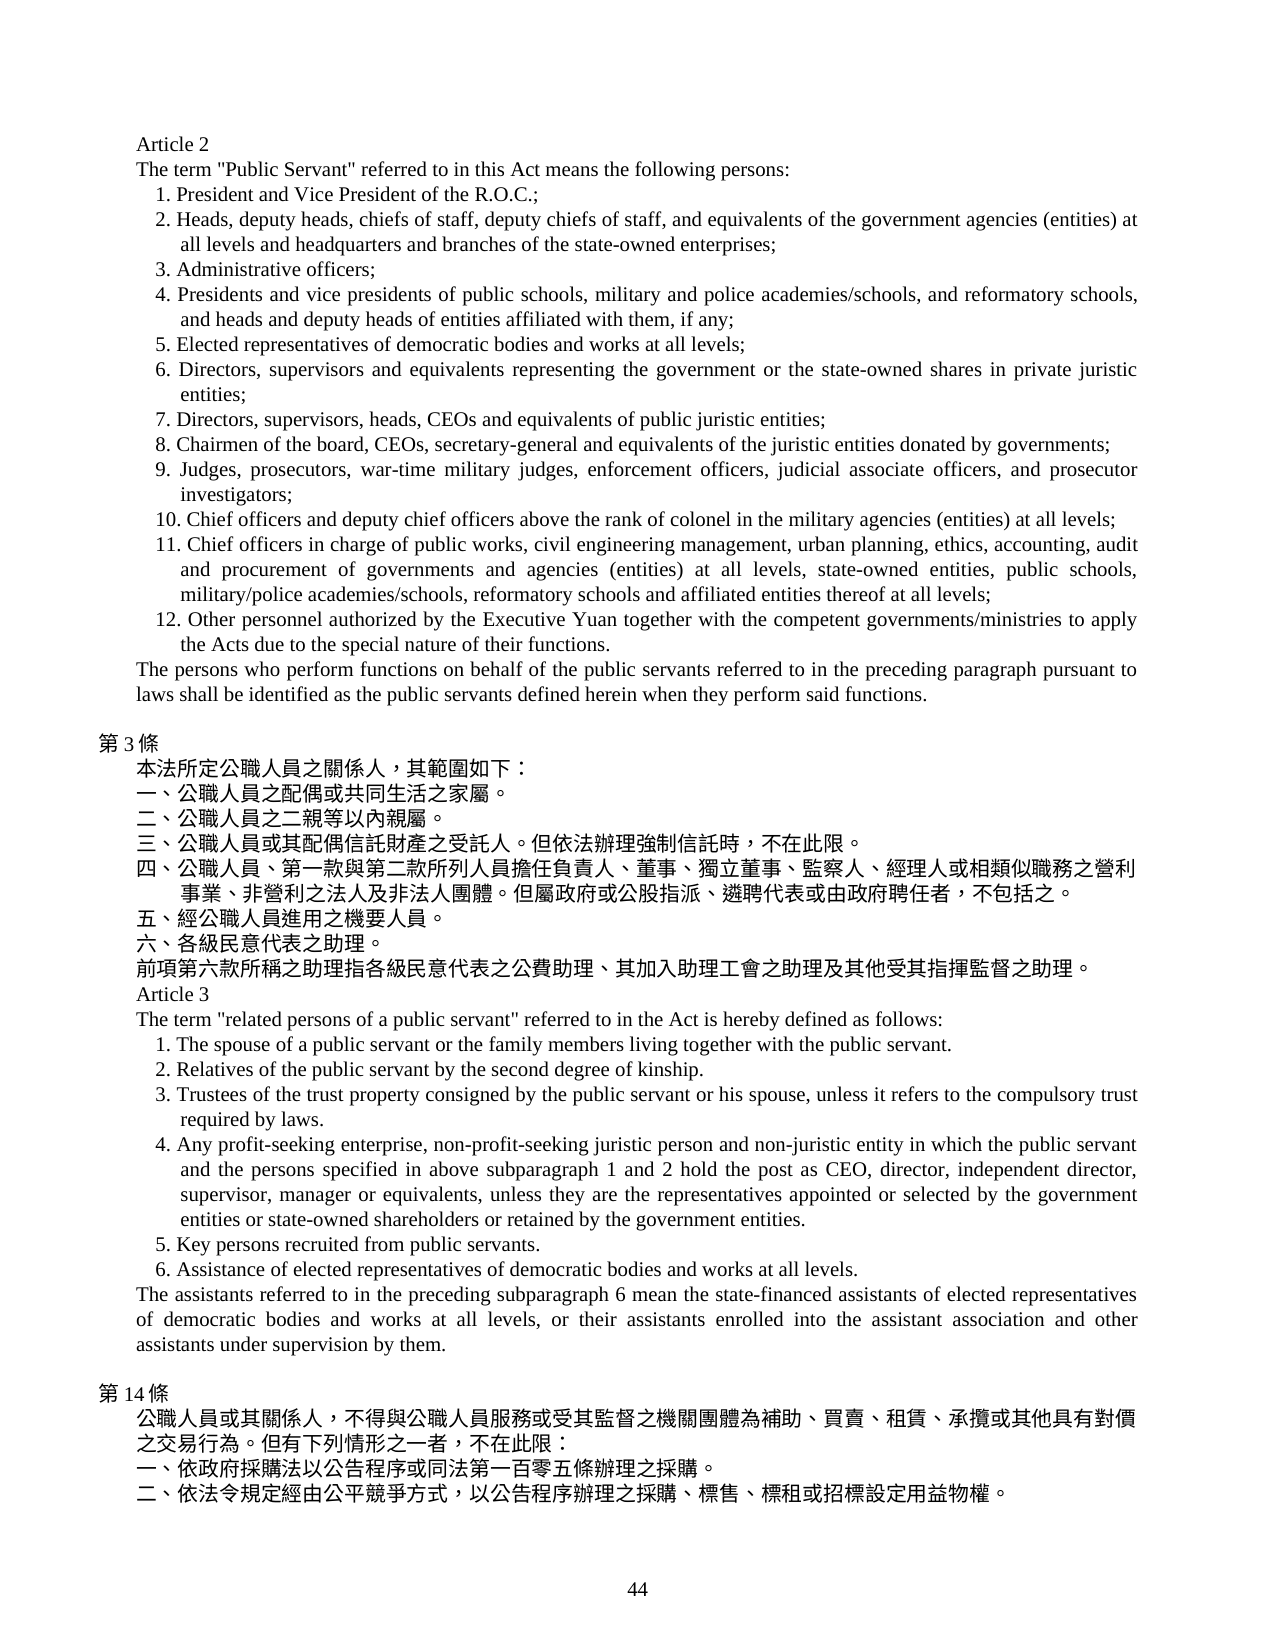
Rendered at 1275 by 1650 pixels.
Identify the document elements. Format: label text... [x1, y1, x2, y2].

text The assistants referred to in the preceding subparagraph 6 mean the state-financed assistants of elected representatives of democratic bodies and works at all levels, or their assistants enrolled into the assistant association and other assistants under supervision by them. [136, 1281, 1139, 1356]
text 6. Assistance of elected representatives of democratic bodies and works at all levels. [155, 1256, 1139, 1281]
text 四、公職人員、第一款與第二款所列人員擔任負責人、董事、獨立董事、監察人、經理人或相類似職務之營利事業、非營利之法人及非法人團體。但屬政府或公股指派、遴聘代表或由政府聘任者，不包括之。 [136, 856, 1139, 906]
text 五、經公職人員進用之機要人員。 [136, 906, 1139, 931]
text 第14條 [62, 1381, 1233, 1406]
text Article 2 [136, 131, 1139, 156]
text 1. President and Vice President of the R.O.C.; [155, 181, 1139, 206]
text 2. Relatives of the public servant by the second degree of kinship. [155, 1056, 1139, 1081]
text 前項第六款所稱之助理指各級民意代表之公費助理、其加入助理工會之助理及其他受其指揮監督之助理。 [136, 956, 1139, 981]
text 3. Trustees of the trust property consigned by the public servant or his spouse, unless it refers to the compulsory trust required by laws. [155, 1081, 1139, 1131]
text 6. Directors, supervisors and equivalents representing the government or the state-owned shares in private juristic entities; [155, 356, 1139, 406]
text 二、依法令規定經由公平競爭方式，以公告程序辦理之採購、標售、標租或招標設定用益物權。 [136, 1481, 1139, 1506]
text 1. The spouse of a public servant or the family members living together with the public servant. [155, 1031, 1139, 1056]
text 3. Administrative officers; [155, 256, 1139, 281]
text The term "Public Servant" referred to in this Act means the following persons: [136, 156, 1139, 181]
text 8. Chairmen of the board, CEOs, secretary-general and equivalents of the juristic entities donated by governments; [155, 431, 1139, 456]
text 第3條 [62, 731, 1233, 756]
text 六、各級民意代表之助理。 [136, 931, 1139, 956]
text 一、依政府採購法以公告程序或同法第一百零五條辦理之採購。 [136, 1456, 1139, 1481]
text 5. Key persons recruited from public servants. [155, 1231, 1139, 1256]
text 4. Any profit-seeking enterprise, non-profit-seeking juristic person and non-juristic entity in which the public servant and the persons specified in above subparagraph 1 and 2 hold the post as CEO, director, independent director, supervisor, manager or equivalents, unless they are the representatives appointed or selected by the government entities or state-owned shareholders or retained by the government entities. [155, 1131, 1139, 1231]
text 公職人員或其關係人，不得與公職人員服務或受其監督之機關團體為補助、買賣、租賃、承攬或其他具有對價之交易行為。但有下列情形之一者，不在此限： [136, 1406, 1139, 1456]
text The term "related persons of a public servant" referred to in the Act is hereby defined as follows: [136, 1006, 1139, 1031]
text 7. Directors, supervisors, heads, CEOs and equivalents of public juristic entities; [155, 406, 1139, 431]
text Article 3 [136, 981, 1139, 1006]
text 9. Judges, prosecutors, war-time military judges, enforcement officers, judicial associate officers, and prosecutor investigators; [155, 456, 1139, 506]
text 一、公職人員之配偶或共同生活之家屬。 [136, 781, 1139, 806]
text 2. Heads, deputy heads, chiefs of staff, deputy chiefs of staff, and equivalents of the government agencies (entities) at all levels and headquarters and branches of the state-owned enterprises; [155, 206, 1139, 256]
text 11. Chief officers in charge of public works, civil engineering management, urban planning, ethics, accounting, audit and procurement of governments and agencies (entities) at all levels, state-owned entities, public schools, military/police academies/schools, reformatory schools and affiliated entities thereof at all levels; [155, 531, 1139, 606]
text 二、公職人員之二親等以內親屬。 [136, 806, 1139, 831]
text 10. Chief officers and deputy chief officers above the rank of colonel in the military agencies (entities) at all levels; [155, 506, 1139, 531]
text 本法所定公職人員之關係人，其範圍如下： [136, 756, 1139, 781]
text 三、公職人員或其配偶信託財產之受託人。但依法辦理強制信託時，不在此限。 [136, 831, 1139, 856]
text 12. Other personnel authorized by the Executive Yuan together with the competent governments/ministries to apply the Acts due to the special nature of their functions. [155, 606, 1139, 656]
text The persons who perform functions on behalf of the public servants referred to in the preceding paragraph pursuant to laws shall be identified as the public servants defined herein when they perform said functions. [136, 656, 1139, 706]
text 4. Presidents and vice presidents of public schools, military and police academies/schools, and reformatory schools, and heads and deputy heads of entities affiliated with them, if any; [155, 281, 1139, 331]
text 5. Elected representatives of democratic bodies and works at all levels; [155, 331, 1139, 356]
